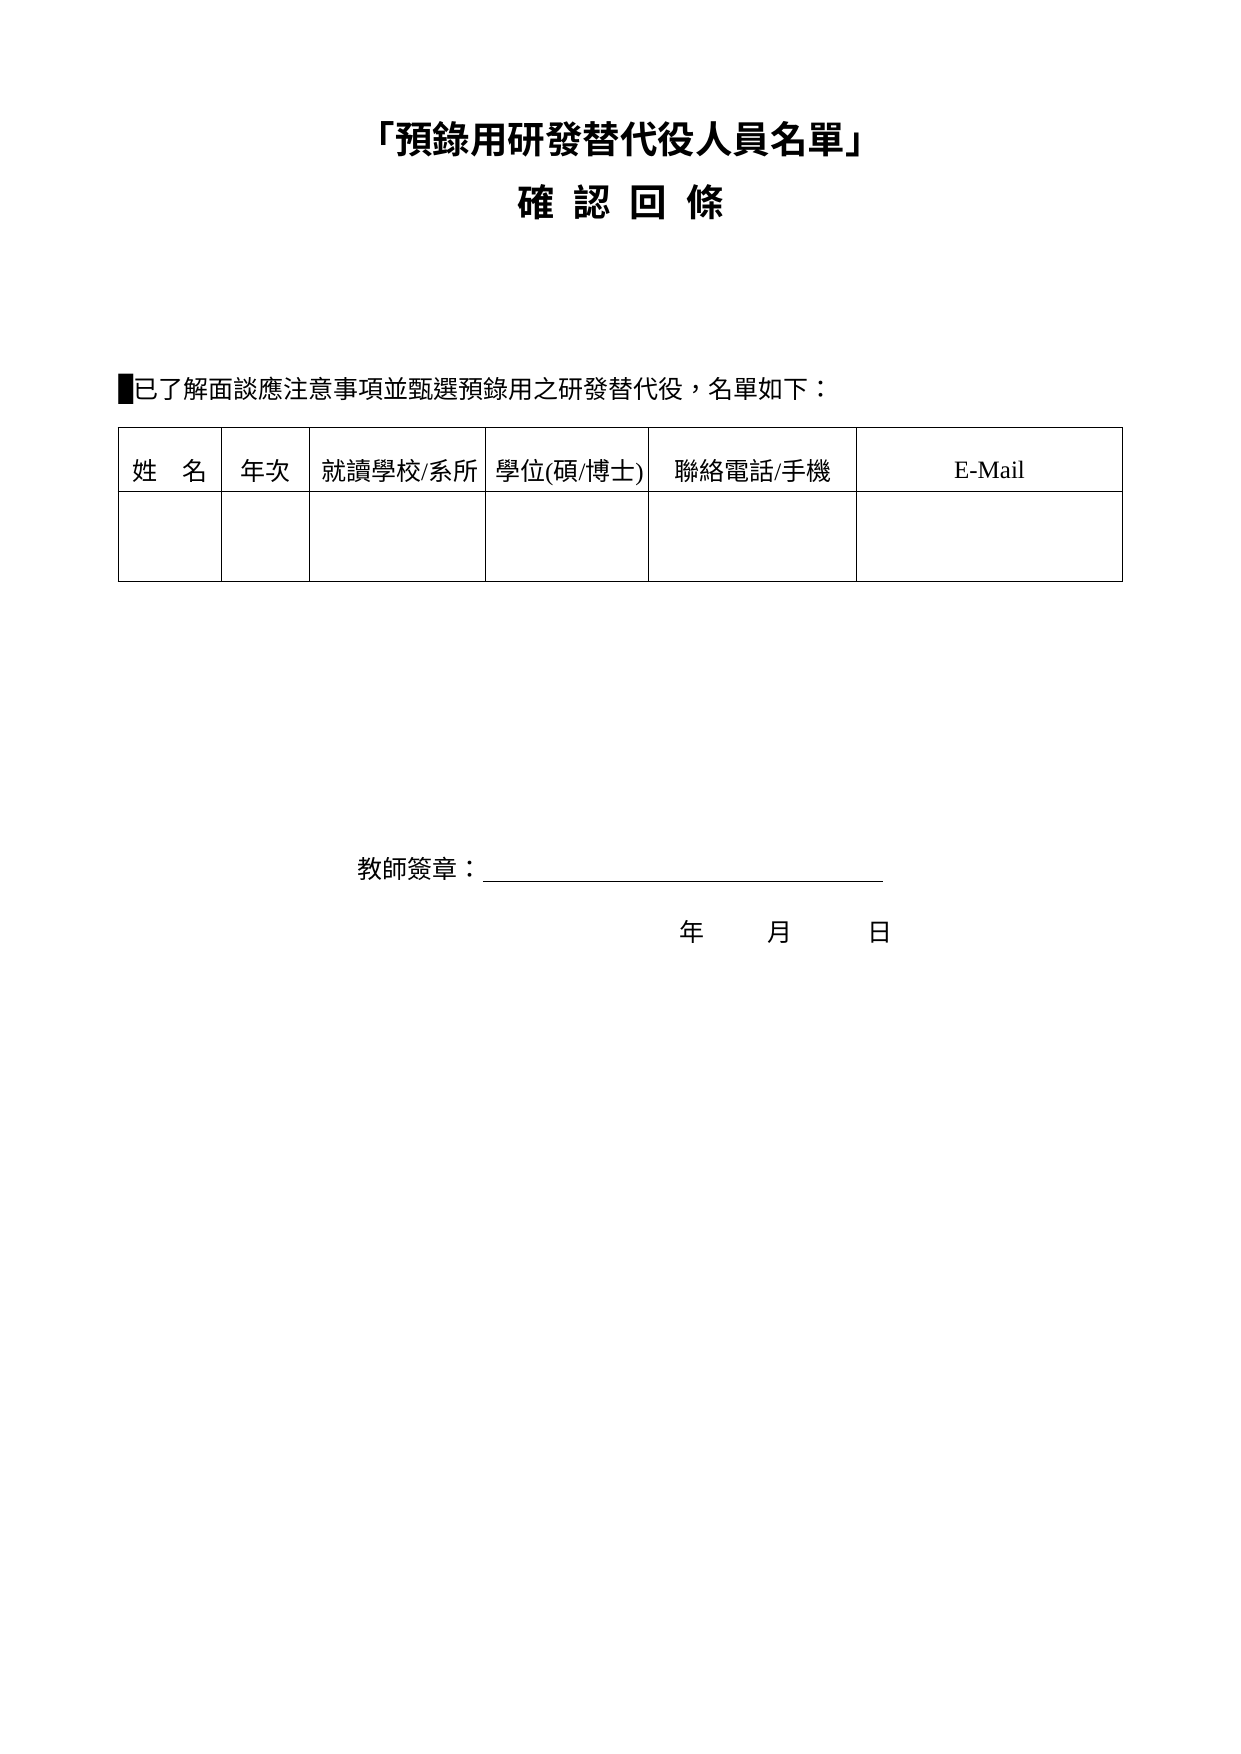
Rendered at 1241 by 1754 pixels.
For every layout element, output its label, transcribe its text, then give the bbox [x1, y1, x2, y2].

table_cell [486, 492, 648, 581]
table_cell [310, 492, 485, 581]
table_cell [119, 492, 221, 581]
table_header 聯絡電話/手機 [649, 428, 856, 491]
table_cell [857, 492, 1122, 581]
text 確 認 回 條 [118, 158, 1122, 221]
table_header 就讀學校/系所 [310, 428, 485, 491]
table_header 姓 名 [119, 428, 221, 491]
text 教師簽章： [118, 826, 1122, 888]
table_header 年次 [222, 428, 309, 491]
text █已了解面談應注意事項並甄選預錄用之研發替代役，名單如下： [118, 346, 1122, 408]
text 年 月 日 [118, 888, 1122, 951]
table_header 學位(碩/博士) [486, 428, 648, 491]
table_cell [649, 492, 856, 581]
table_header E-Mail [857, 428, 1122, 491]
table_cell [222, 492, 309, 581]
text 「預錄用研發替代役人員名單」 [118, 96, 1122, 158]
